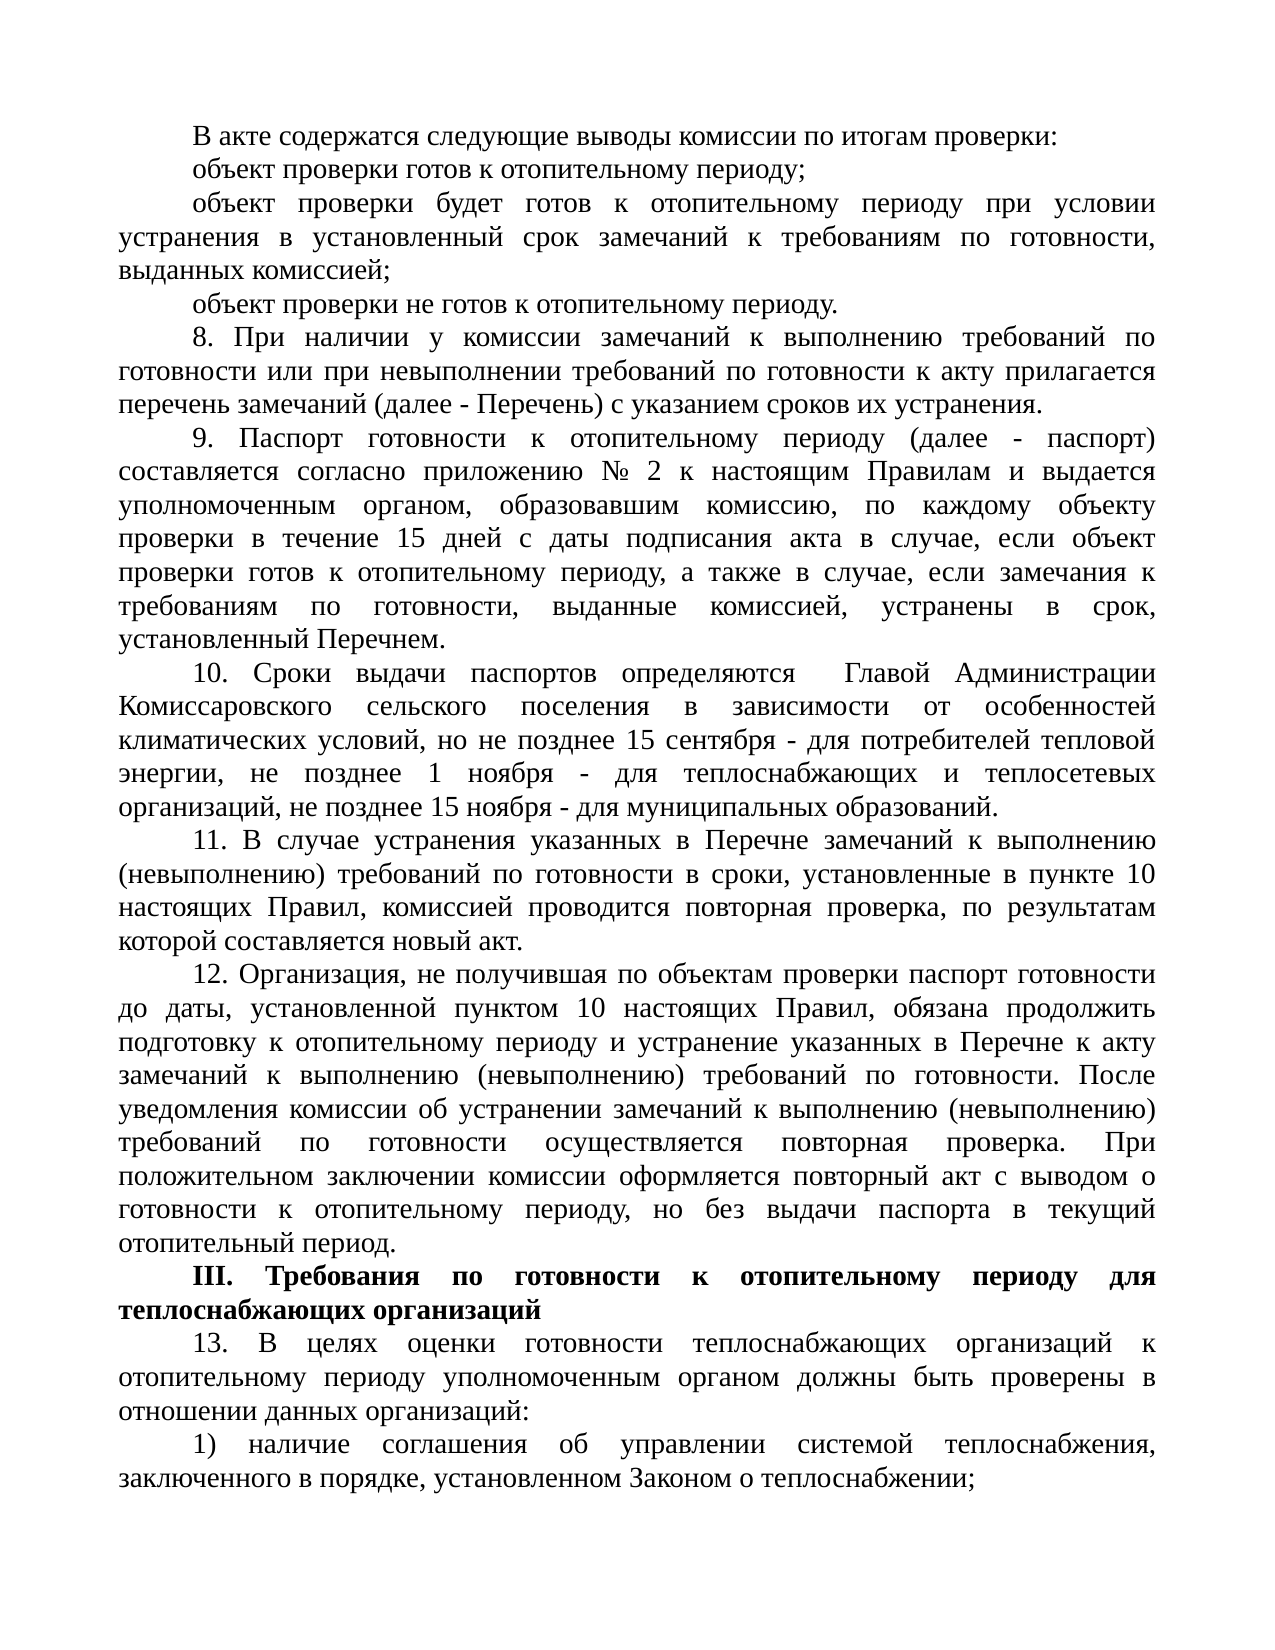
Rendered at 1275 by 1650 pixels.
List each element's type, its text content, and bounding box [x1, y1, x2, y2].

text 1) наличие соглашения об управлении системой теплоснабжения, заключенного в порядке, установленном Законом о теплоснабжении; [118, 1426, 1157, 1493]
text В акте содержатся следующие выводы комиссии по итогам проверки: [118, 118, 1157, 152]
text объект проверки готов к отопительному периоду; [118, 152, 1157, 185]
text объект проверки не готов к отопительному периоду. [118, 286, 1157, 319]
text объект проверки будет готов к отопительному периоду при условии устранения в установленный срок замечаний к требованиям по готовности, выданных комиссией; [118, 185, 1157, 286]
text 9. Паспорт готовности к отопительному периоду (далее - паспорт) составляется согласно приложению № 2 к настоящим Правилам и выдается уполномоченным органом, образовавшим комиссию, по каждому объекту проверки в течение 15 дней с даты подписания акта в случае, если объект проверки готов к отопительному периоду, а также в случае, если замечания к требованиям по готовности, выданные комиссией, устранены в срок, установленный Перечнем. [118, 420, 1157, 655]
text 11. В случае устранения указанных в Перечне замечаний к выполнению (невыполнению) требований по готовности в сроки, установленные в пункте 10 настоящих Правил, комиссией проводится повторная проверка, по результатам которой составляется новый акт. [118, 822, 1157, 957]
text III. Требования по готовности к отопительному периоду для теплоснабжающих организаций [118, 1258, 1157, 1326]
text 12. Организация, не получившая по объектам проверки паспорт готовности до даты, установленной пунктом 10 настоящих Правил, обязана продолжить подготовку к отопительному периоду и устранение указанных в Перечне к акту замечаний к выполнению (невыполнению) требований по готовности. После уведомления комиссии об устранении замечаний к выполнению (невыполнению) требований по готовности осуществляется повторная проверка. При положительном заключении комиссии оформляется повторный акт с выводом о готовности к отопительному периоду, но без выдачи паспорта в текущий отопительный период. [118, 957, 1157, 1258]
text 13. В целях оценки готовности теплоснабжающих организаций к отопительному периоду уполномоченным органом должны быть проверены в отношении данных организаций: [118, 1326, 1157, 1426]
text 10. Сроки выдачи паспортов определяются Главой Администрации Комиссаровского сельского поселения в зависимости от особенностей климатических условий, но не позднее 15 сентября - для потребителей тепловой энергии, не позднее 1 ноября - для теплоснабжающих и теплосетевых организаций, не позднее 15 ноября - для муниципальных образований. [118, 655, 1157, 822]
text 8. При наличии у комиссии замечаний к выполнению требований по готовности или при невыполнении требований по готовности к акту прилагается перечень замечаний (далее - Перечень) с указанием сроков их устранения. [118, 319, 1157, 420]
